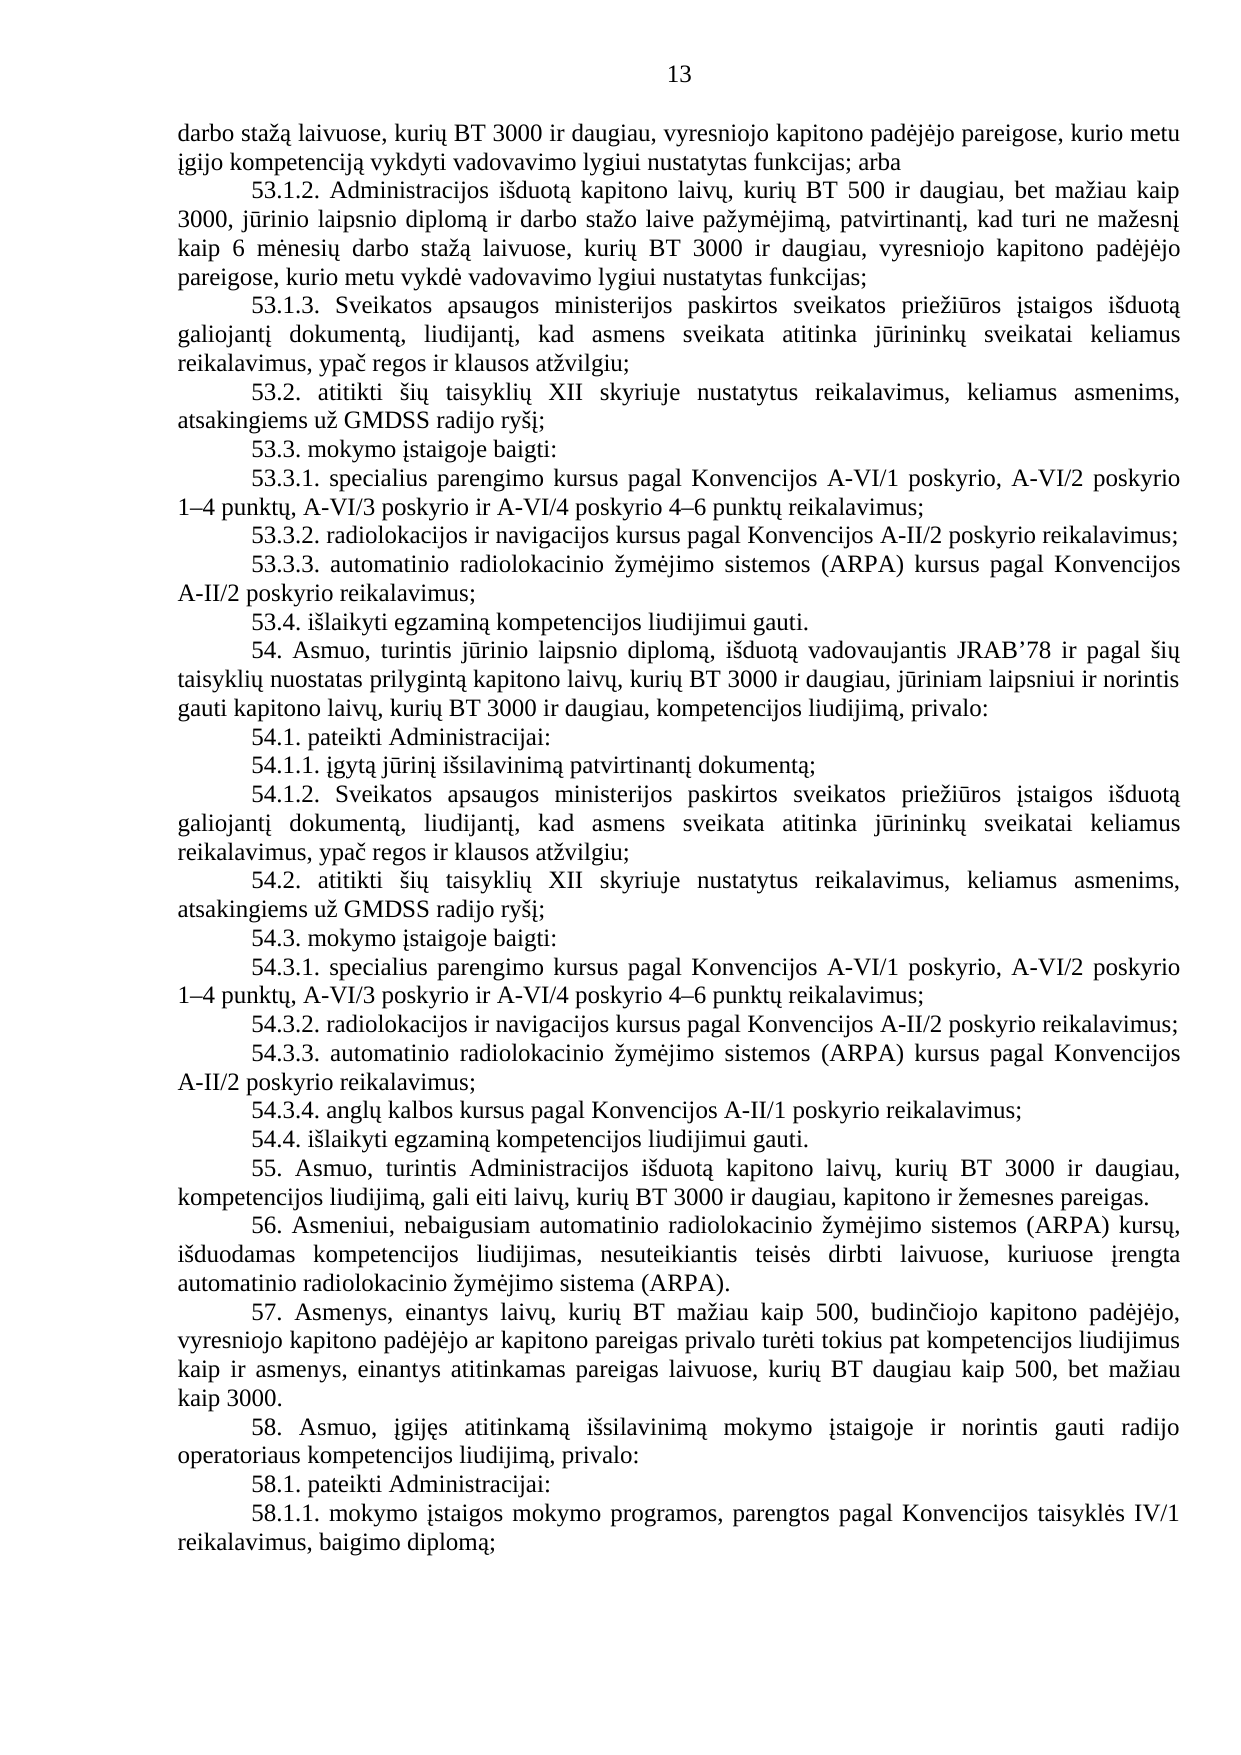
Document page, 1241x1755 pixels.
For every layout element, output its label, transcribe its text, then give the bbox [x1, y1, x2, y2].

text 54.3.3. automatinio radiolokacinio žymėjimo sistemos (ARPA) kursus pagal Konvencijos A-II/2 poskyrio reikalavimus; [177, 1038, 1181, 1096]
text 55. Asmuo, turintis Administracijos išduotą kapitono laivų, kurių BT 3000 ir daugiau, kompetencijos liudijimą, gali eiti laivų, kurių BT 3000 ir daugiau, kapitono ir žemesnes pareigas. [177, 1153, 1181, 1211]
text 54. Asmuo, turintis jūrinio laipsnio diplomą, išduotą vadovaujantis JRAB’78 ir pagal šių taisyklių nuostatas prilygintą kapitono laivų, kurių BT 3000 ir daugiau, jūriniam laipsniui ir norintis gauti kapitono laivų, kurių BT 3000 ir daugiau, kompetencijos liudijimą, privalo: [177, 636, 1181, 722]
text 53.3.1. specialius parengimo kursus pagal Konvencijos A-VI/1 poskyrio, A-VI/2 poskyrio 1–4 punktų, A-VI/3 poskyrio ir A-VI/4 poskyrio 4–6 punktų reikalavimus; [177, 463, 1181, 521]
text 54.2. atitikti šių taisyklių XII skyriuje nustatytus reikalavimus, keliamus asmenims, atsakingiems už GMDSS radijo ryšį; [177, 866, 1181, 923]
text 53.4. išlaikyti egzaminą kompetencijos liudijimui gauti. [177, 607, 1181, 636]
text 54.1. pateikti Administracijai: [177, 722, 1181, 751]
text 54.4. išlaikyti egzaminą kompetencijos liudijimui gauti. [177, 1124, 1181, 1153]
text 53.2. atitikti šių taisyklių XII skyriuje nustatytus reikalavimus, keliamus asmenims, atsakingiems už GMDSS radijo ryšį; [177, 377, 1181, 434]
text 53.3.3. automatinio radiolokacinio žymėjimo sistemos (ARPA) kursus pagal Konvencijos A-II/2 poskyrio reikalavimus; [177, 549, 1181, 607]
text 56. Asmeniui, nebaigusiam automatinio radiolokacinio žymėjimo sistemos (ARPA) kursų, išduodamas kompetencijos liudijimas, nesuteikiantis teisės dirbti laivuose, kuriuose įrengta automatinio radiolokacinio žymėjimo sistema (ARPA). [177, 1211, 1181, 1297]
text 53.1.3. Sveikatos apsaugos ministerijos paskirtos sveikatos priežiūros įstaigos išduotą galiojantį dokumentą, liudijantį, kad asmens sveikata atitinka jūrininkų sveikatai keliamus reikalavimus, ypač regos ir klausos atžvilgiu; [177, 291, 1181, 377]
text darbo stažą laivuose, kurių BT 3000 ir daugiau, vyresniojo kapitono padėjėjo pareigose, kurio metu įgijo kompetenciją vykdyti vadovavimo lygiui nustatytas funkcijas; arba [177, 118, 1181, 176]
text 57. Asmenys, einantys laivų, kurių BT mažiau kaip 500, budinčiojo kapitono padėjėjo, vyresniojo kapitono padėjėjo ar kapitono pareigas privalo turėti tokius pat kompetencijos liudijimus kaip ir asmenys, einantys atitinkamas pareigas laivuose, kurių BT daugiau kaip 500, bet mažiau kaip 3000. [177, 1297, 1181, 1412]
text 58. Asmuo, įgijęs atitinkamą išsilavinimą mokymo įstaigoje ir norintis gauti radijo operatoriaus kompetencijos liudijimą, privalo: [177, 1412, 1181, 1469]
text 53.1.2. Administracijos išduotą kapitono laivų, kurių BT 500 ir daugiau, bet mažiau kaip 3000, jūrinio laipsnio diplomą ir darbo stažo laive pažymėjimą, patvirtinantį, kad turi ne mažesnį kaip 6 mėnesių darbo stažą laivuose, kurių BT 3000 ir daugiau, vyresniojo kapitono padėjėjo pareigose, kurio metu vykdė vadovavimo lygiui nustatytas funkcijas; [177, 176, 1181, 291]
text 54.3.4. anglų kalbos kursus pagal Konvencijos A-II/1 poskyrio reikalavimus; [177, 1096, 1181, 1124]
text 54.1.1. įgytą jūrinį išsilavinimą patvirtinantį dokumentą; [177, 751, 1181, 779]
text 54.3.2. radiolokacijos ir navigacijos kursus pagal Konvencijos A-II/2 poskyrio reikalavimus; [177, 1009, 1181, 1038]
text 53.3.2. radiolokacijos ir navigacijos kursus pagal Konvencijos A-II/2 poskyrio reikalavimus; [177, 521, 1181, 549]
text 58.1. pateikti Administracijai: [177, 1469, 1181, 1498]
text 53.3. mokymo įstaigoje baigti: [177, 434, 1181, 463]
text 54.3. mokymo įstaigoje baigti: [177, 923, 1181, 952]
text 58.1.1. mokymo įstaigos mokymo programos, parengtos pagal Konvencijos taisyklės IV/1 reikalavimus, baigimo diplomą; [177, 1498, 1181, 1556]
text 54.3.1. specialius parengimo kursus pagal Konvencijos A-VI/1 poskyrio, A-VI/2 poskyrio 1–4 punktų, A-VI/3 poskyrio ir A-VI/4 poskyrio 4–6 punktų reikalavimus; [177, 952, 1181, 1009]
text 54.1.2. Sveikatos apsaugos ministerijos paskirtos sveikatos priežiūros įstaigos išduotą galiojantį dokumentą, liudijantį, kad asmens sveikata atitinka jūrininkų sveikatai keliamus reikalavimus, ypač regos ir klausos atžvilgiu; [177, 779, 1181, 866]
